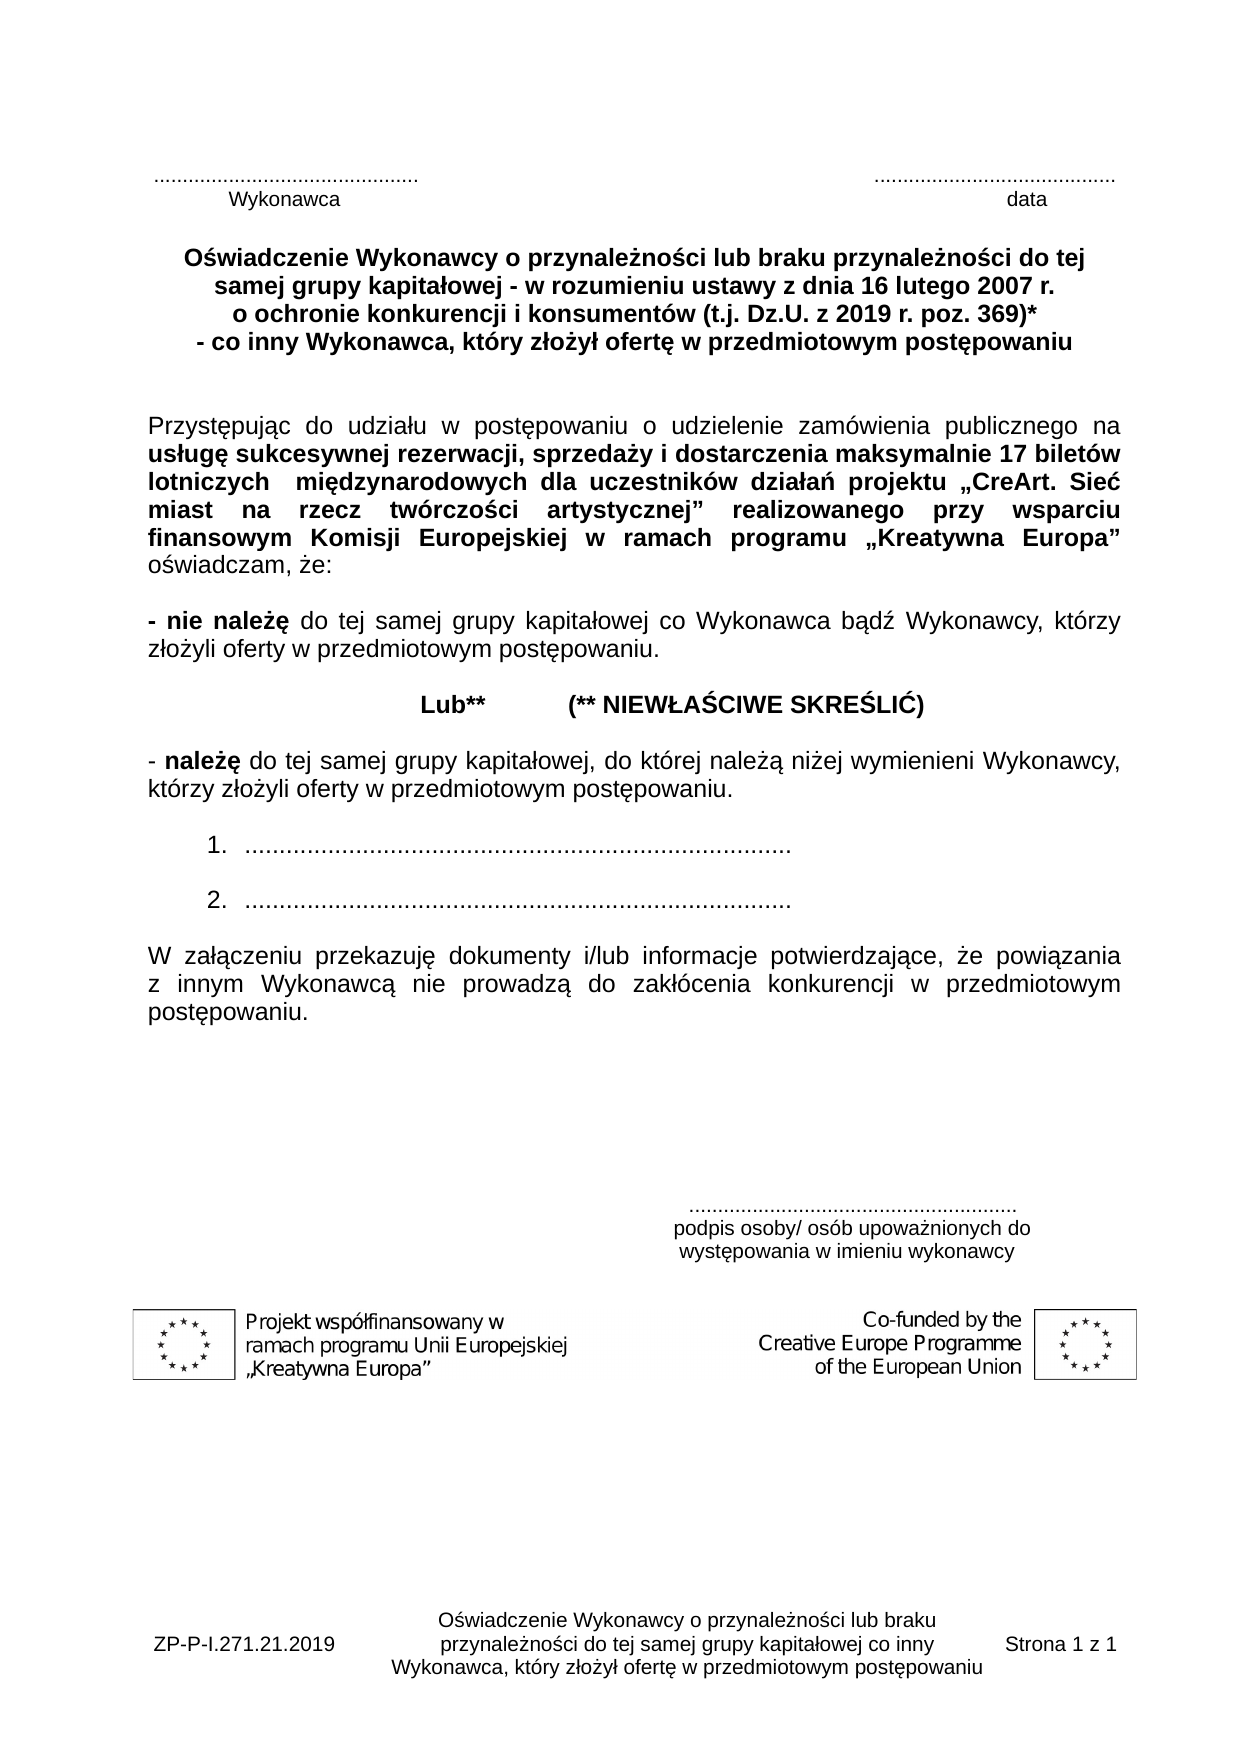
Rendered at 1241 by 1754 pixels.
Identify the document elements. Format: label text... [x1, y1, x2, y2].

table_header .......................................... data [635, 158, 1122, 216]
list Lub** (** NIEWŁAŚCIWE SKREŚLIĆ) [185, 691, 1122, 719]
picture [132, 1309, 1137, 1380]
text podpis osoby/ osób upoważnionych do [148, 1217, 1122, 1240]
list ............................................................................... [207, 830, 1122, 858]
text - co inny Wykonawca, który złożył ofertę w przedmiotowym postępowaniu [148, 328, 1122, 356]
text występowania w imieniu wykonawcy [148, 1240, 1122, 1263]
text W załączeniu przekazuję dokumenty i/lub informacje potwierdzające, że powiązania z innym Wykonawcą nie prowadzą do zakłócenia konkurencji w przedmiotowym postępowaniu. [148, 942, 1122, 1026]
table_header .............................................. Wykonawca [148, 158, 635, 216]
text - nie należę do tej samej grupy kapitałowej co Wykonawca bądź Wykonawcy, którzy złożyli oferty w przedmiotowym postępowaniu. [148, 607, 1122, 663]
text ......................................................... [148, 1193, 1122, 1217]
text - należę do tej samej grupy kapitałowej, do której należą niżej wymienieni Wykonawcy, którzy złożyli oferty w przedmiotowym postępowaniu. [148, 747, 1122, 802]
text Przystępując do udziału w postępowaniu o udzielenie zamówienia publicznego na usługę sukcesywnej rezerwacji, sprzedaży i dostarczenia maksymalnie 17 biletów lotniczych międzynarodowych dla uczestników działań projektu „CreArt. Sieć miast na rzecz twórczości artystycznej” realizowanego przy wsparciu finansowym Komisji Europejskiej w ramach programu „Kreatywna Europa” oświadczam, że: [148, 412, 1122, 579]
list ............................................................................... [207, 886, 1122, 914]
text Oświadczenie Wykonawcy o przynależności lub braku przynależności do tej samej grupy kapitałowej - w rozumieniu ustawy z dnia 16 lutego 2007 r. o ochronie konkurencji i konsumentów (t.j. Dz.U. z 2019 r. poz. 369)* [148, 244, 1122, 328]
